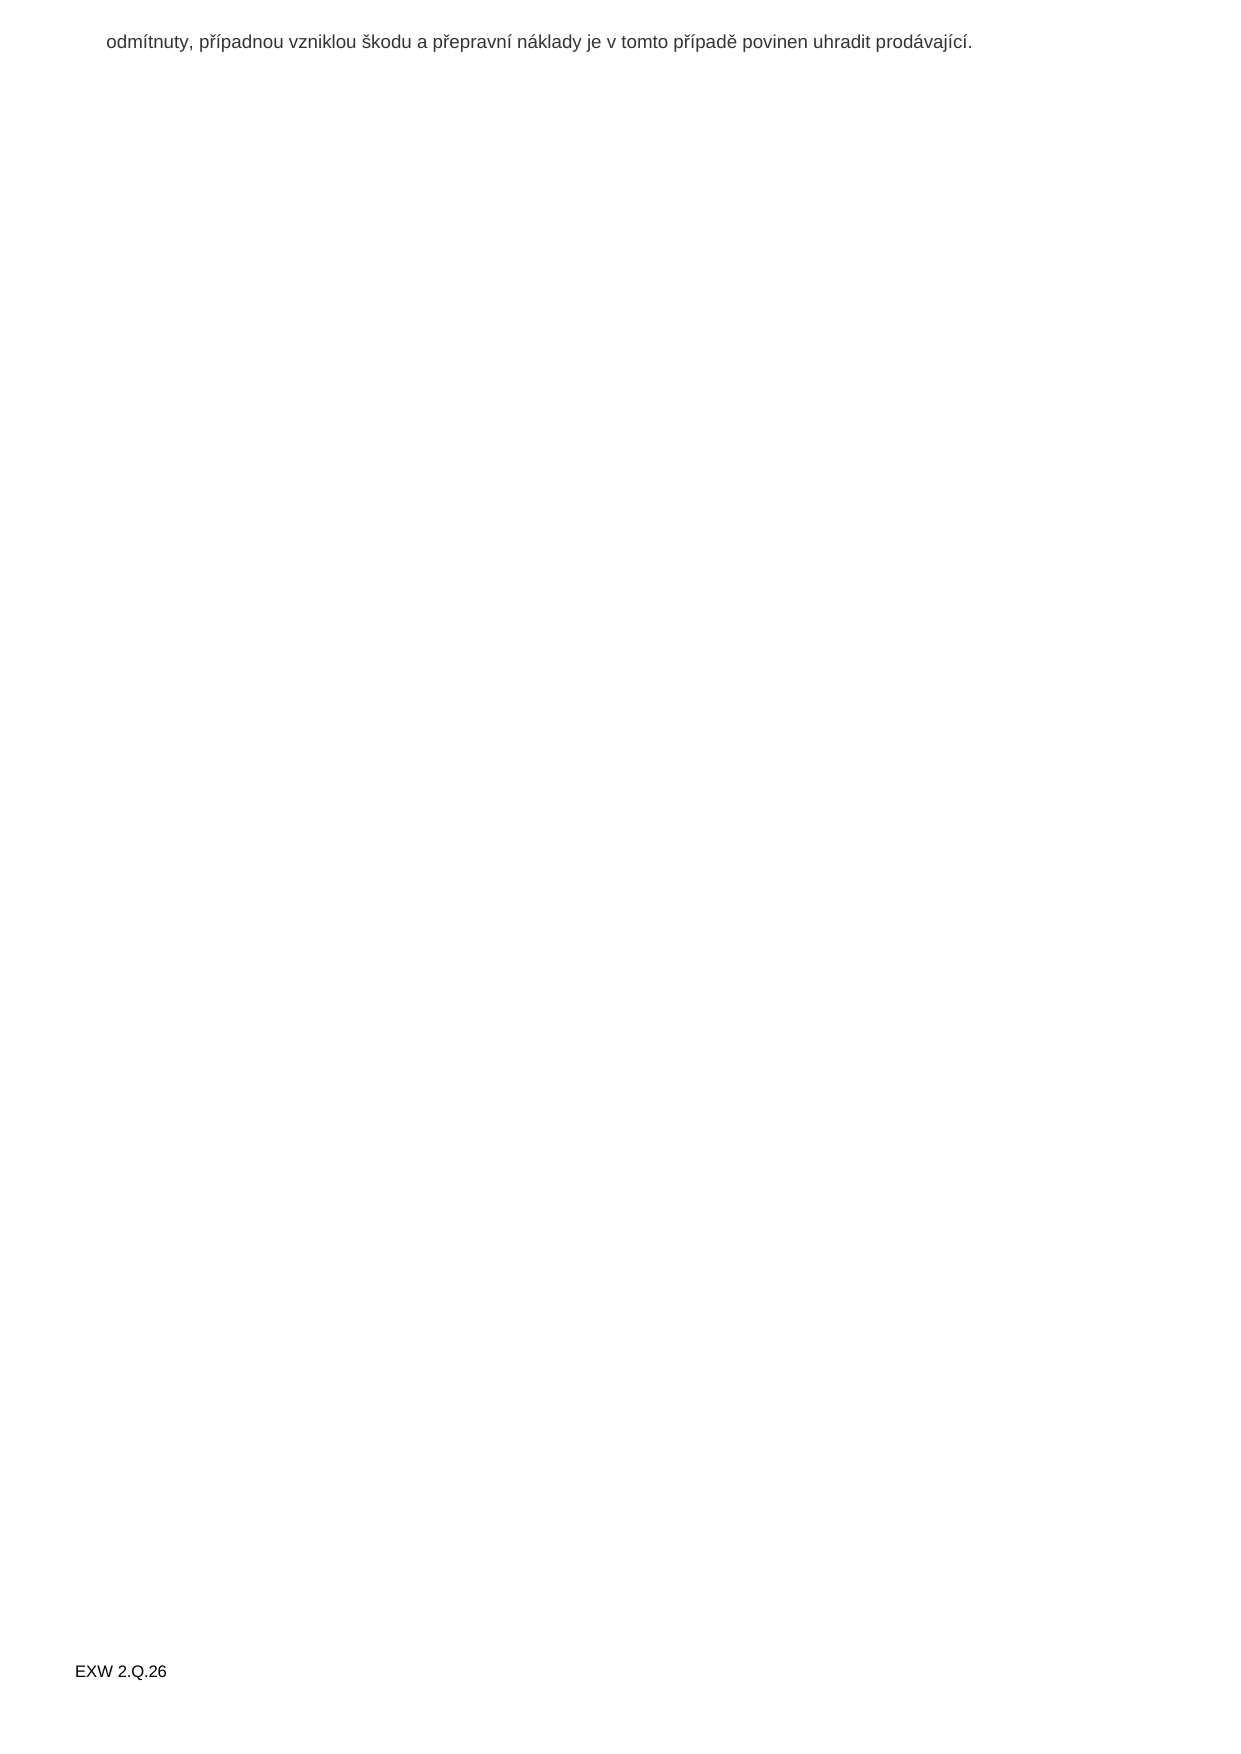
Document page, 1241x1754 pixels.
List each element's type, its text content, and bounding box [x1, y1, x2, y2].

list odmítnuty, případnou vzniklou škodu a přepravní náklady je v tomto případě povinen uhradit prodávající. [75, 31, 1165, 53]
